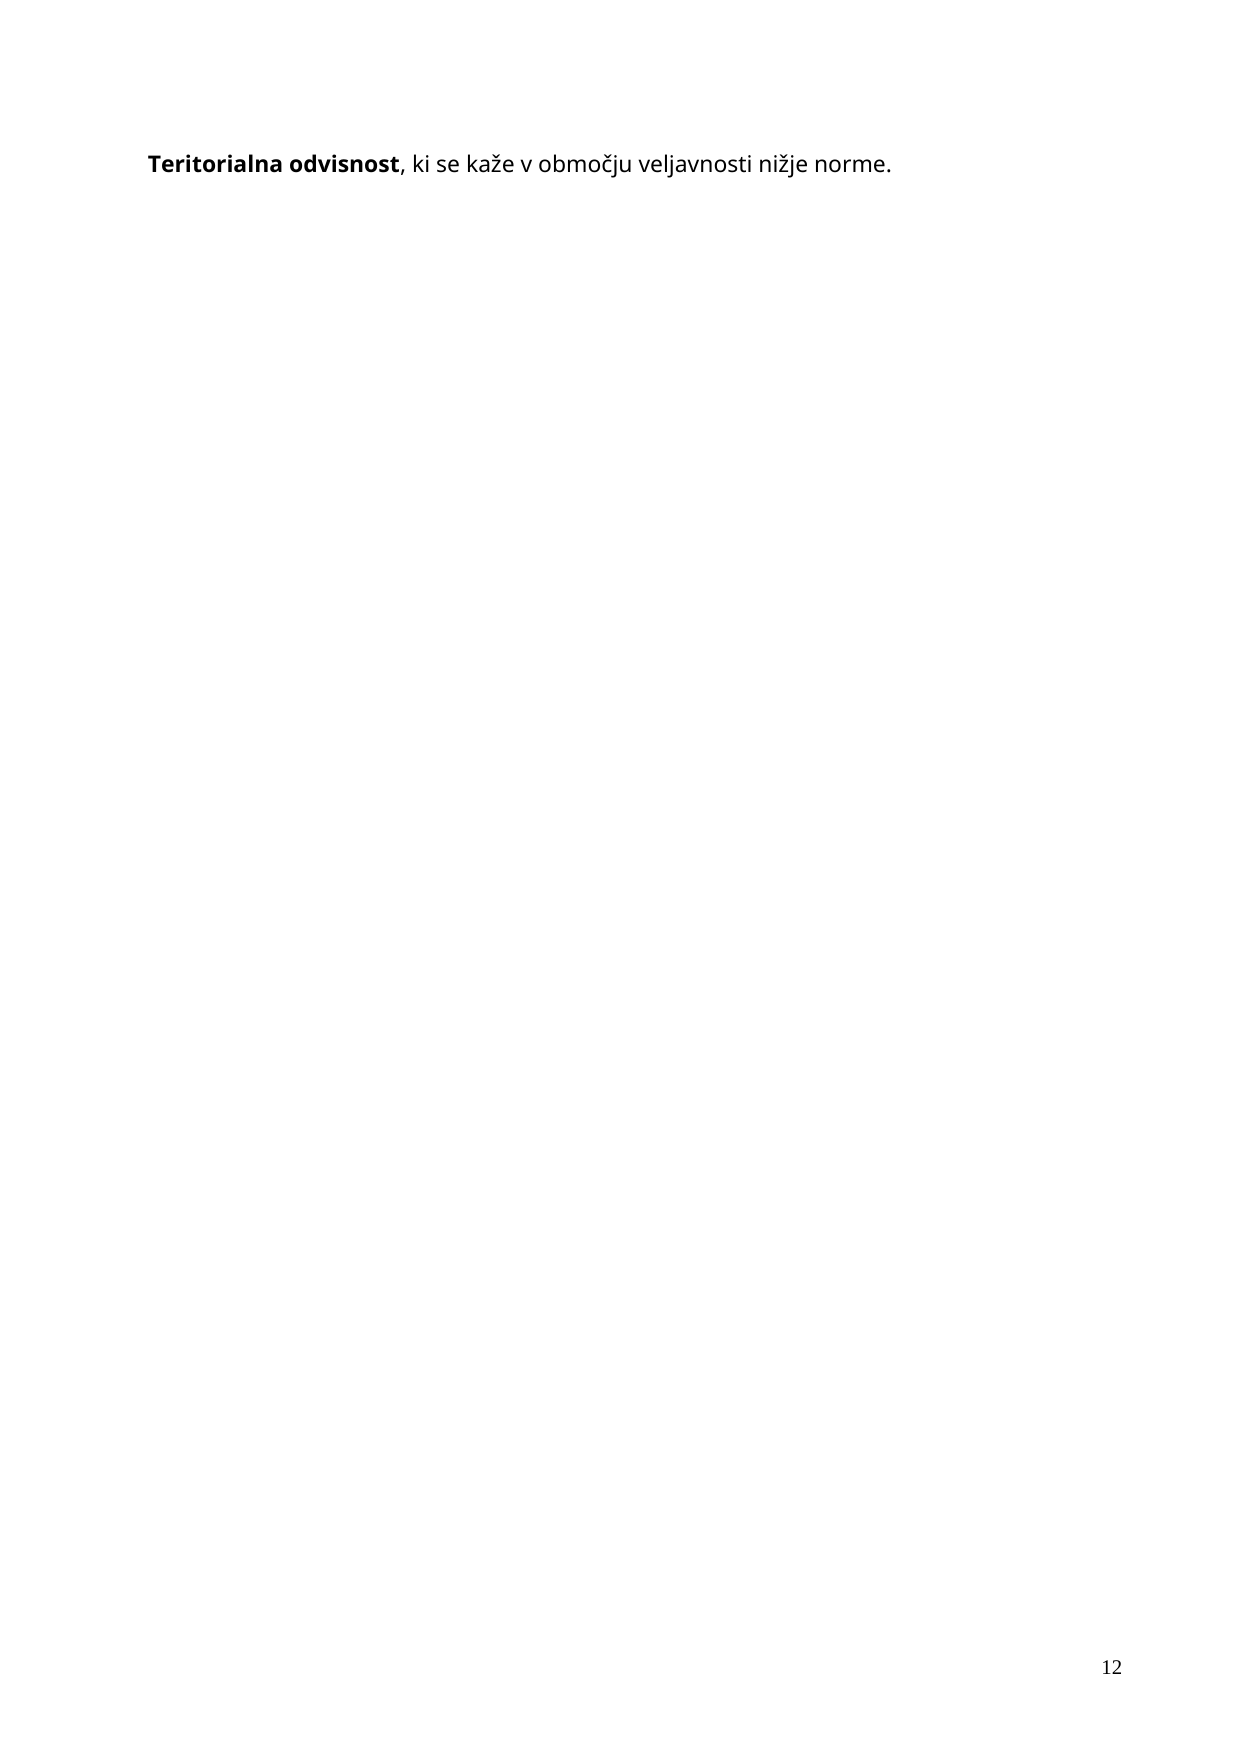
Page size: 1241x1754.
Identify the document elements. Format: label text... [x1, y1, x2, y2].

text Teritorialna odvisnost, ki se kaže v območju veljavnosti nižje norme. [148, 148, 1122, 179]
